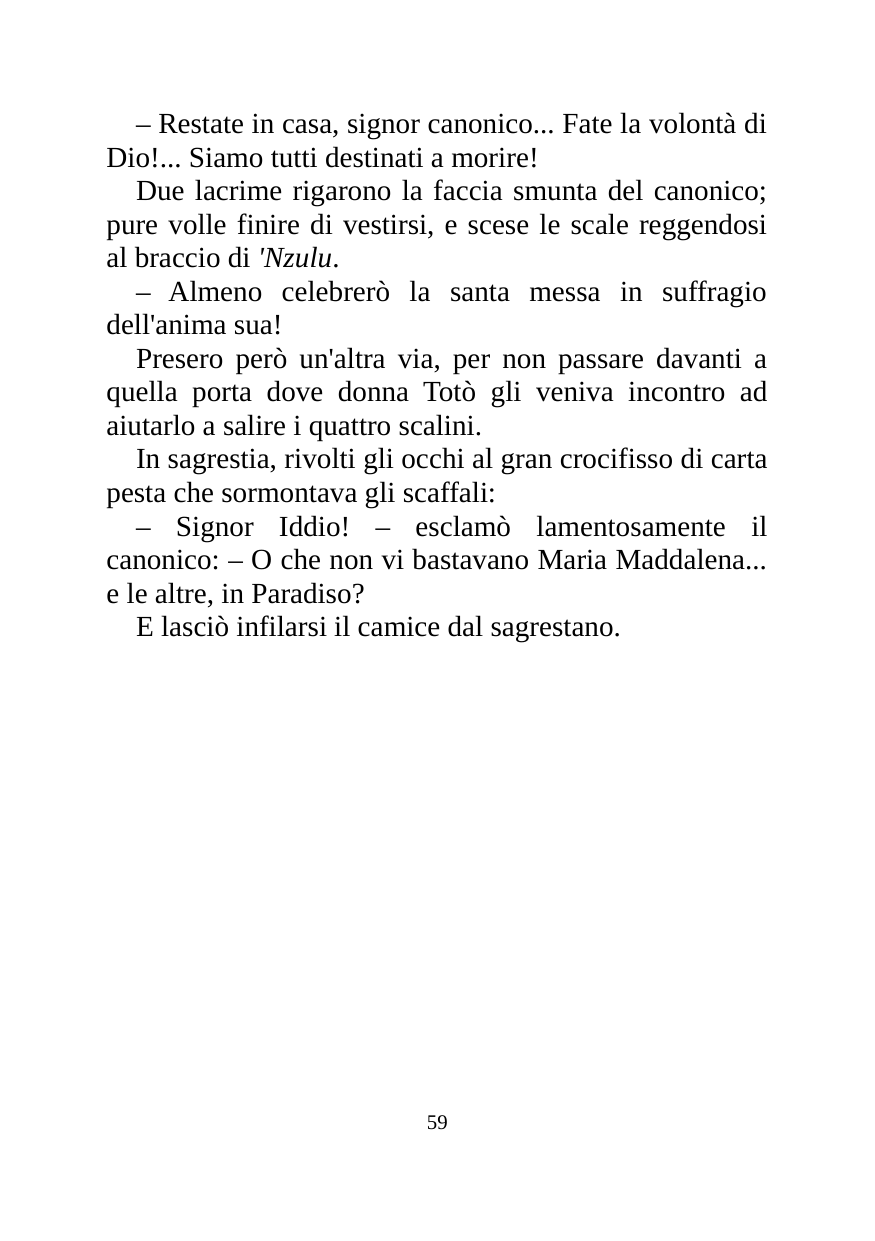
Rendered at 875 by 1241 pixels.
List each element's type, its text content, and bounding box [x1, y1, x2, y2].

text In sagrestia, rivolti gli occhi al gran crocifisso di carta pesta che sormontava gli scaffali: [106, 442, 768, 509]
text E lasciò infilarsi il camice dal sagrestano. [106, 609, 768, 643]
text Presero però un'altra via, per non passare davanti a quella porta dove donna Totò gli veniva incontro ad aiutarlo a salire i quattro scalini. [106, 341, 768, 442]
text Due lacrime rigarono la faccia smunta del canonico; pure volle finire di vestirsi, e scese le scale reggendosi al braccio di 'Nzulu. [106, 173, 768, 274]
text – Signor Iddio! – esclamò lamentosamente il canonico: – O che non vi bastavano Maria Maddalena... e le altre, in Paradiso? [106, 509, 768, 609]
text – Almeno celebrerò la santa messa in suffragio dell'anima sua! [106, 274, 768, 341]
text – Restate in casa, signor canonico... Fate la volontà di Dio!... Siamo tutti destinati a morire! [106, 106, 768, 173]
